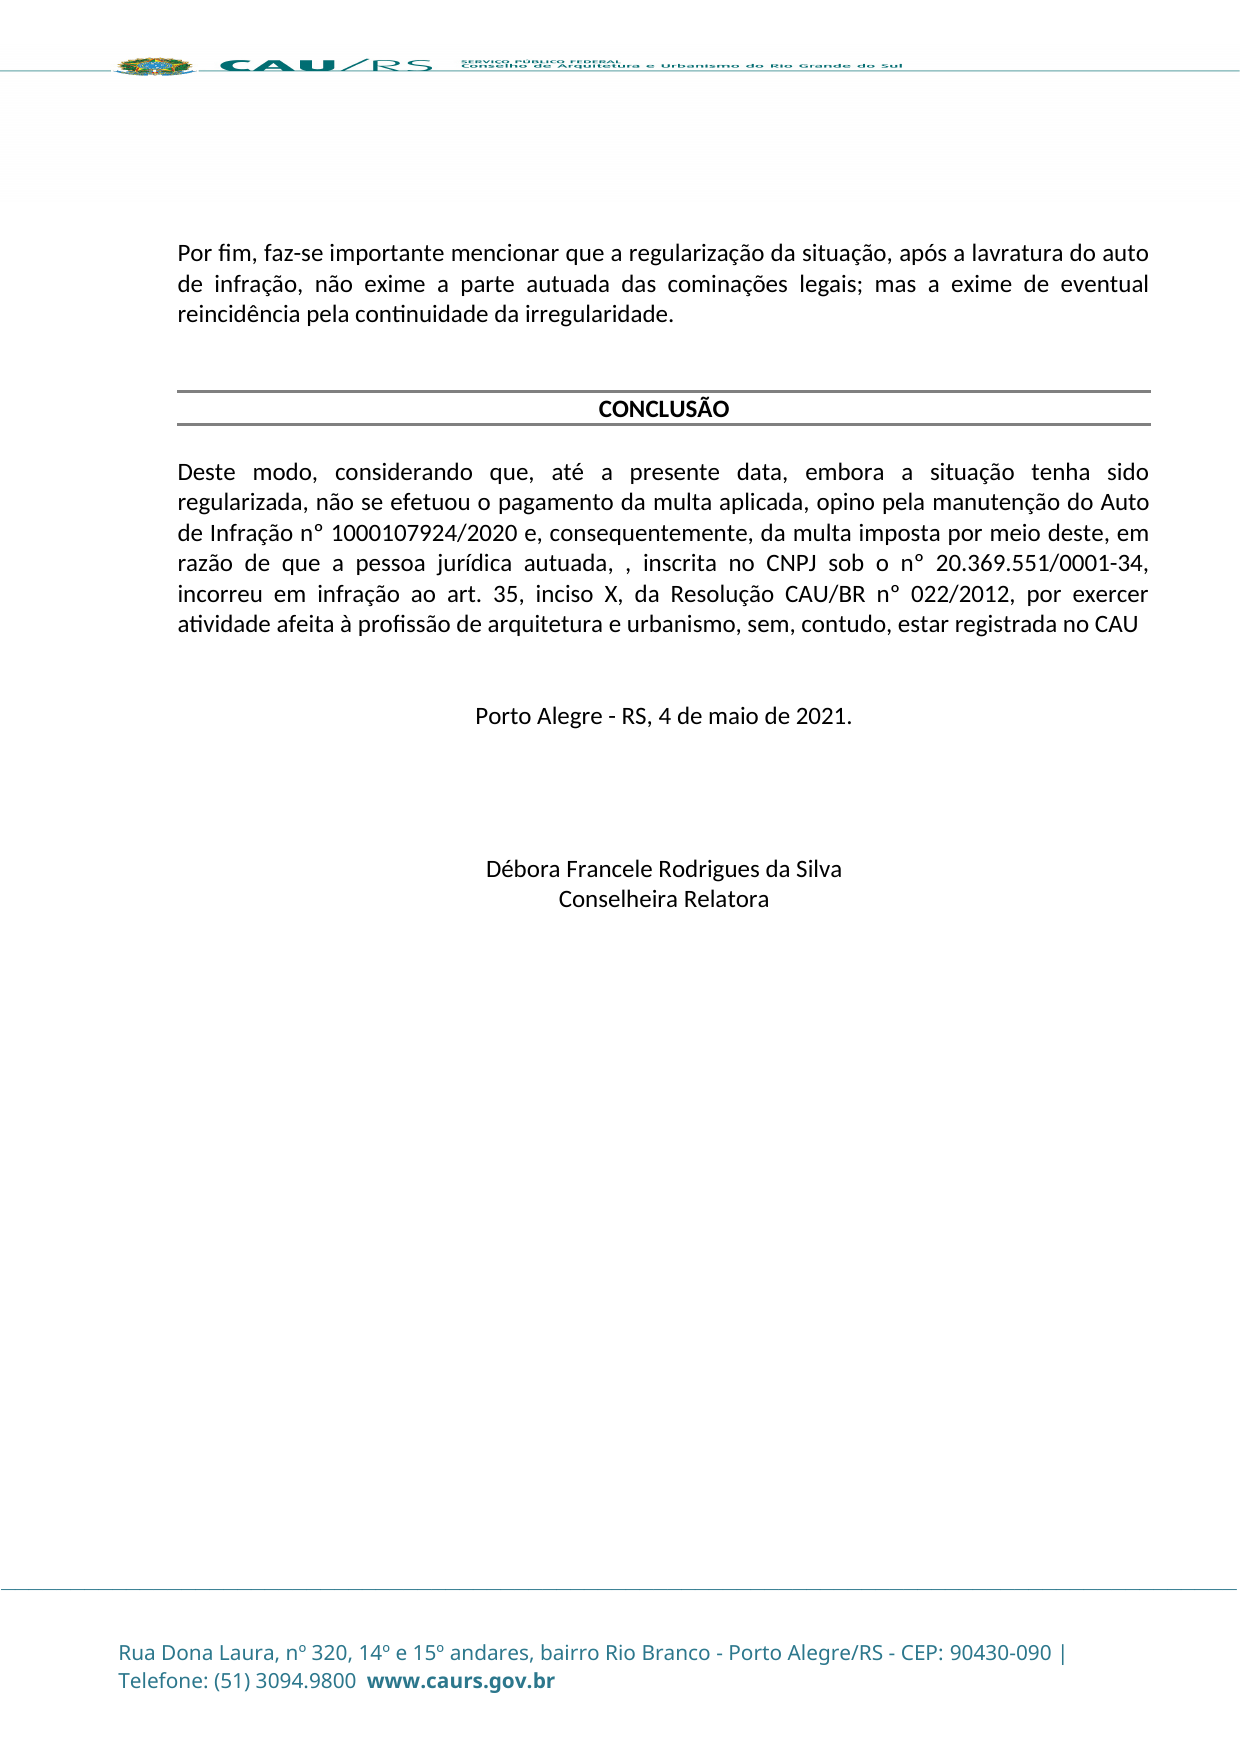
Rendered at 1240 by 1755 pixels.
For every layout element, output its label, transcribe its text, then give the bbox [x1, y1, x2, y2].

text Por fim, faz-se importante mencionar que a regularização da situação, após a lavratura do auto de infração, não exime a parte autuada das cominações legais; mas a exime de eventual reincidência pela continuidade da irregularidade. [177, 237, 1151, 329]
text Conselheira Relatora [177, 883, 1151, 914]
text Deste modo, considerando que, até a presente data, embora a situação tenha sido regularizada, não se efetuou o pagamento da multa aplicada, opino pela manutenção do Auto de Infração nº 1000107924/2020 e, consequentemente, da multa imposta por meio deste, em razão de que a pessoa jurídica autuada, , inscrita no CNPJ sob o nº 20.369.551/0001-34, incorreu em infração ao art. 35, inciso X, da Resolução CAU/BR nº 022/2012, por exercer atividade afeita à profissão de arquitetura e urbanismo, sem, contudo, estar registrada no CAU [177, 456, 1151, 639]
text Débora Francele Rodrigues da Silva [177, 853, 1151, 883]
text Porto Alegre - RS, 4 de maio de 2021. [177, 700, 1151, 731]
table_header CONCLUSÃO [177, 393, 1151, 422]
